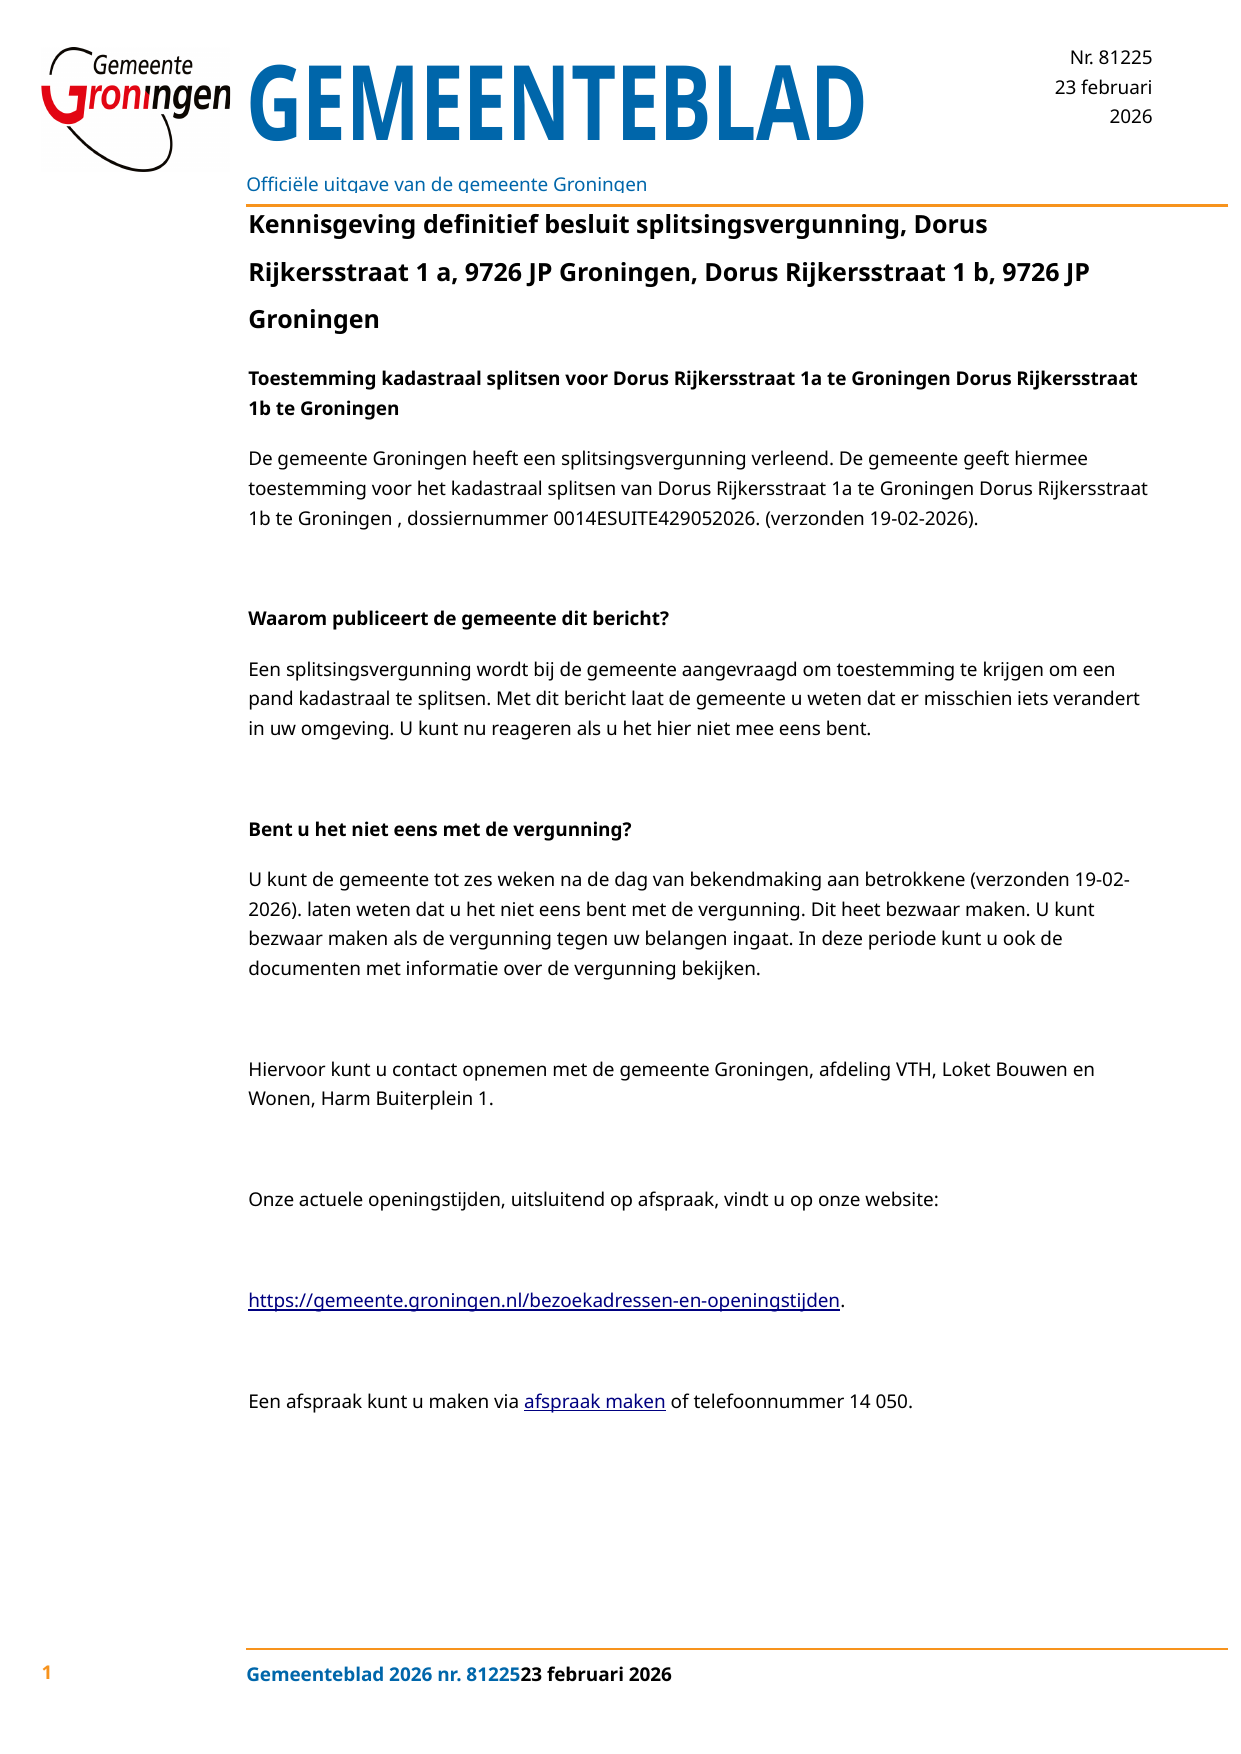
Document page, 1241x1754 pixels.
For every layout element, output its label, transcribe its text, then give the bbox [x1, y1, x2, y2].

text Hiervoor kunt u contact opnemen met de gemeente Groningen, afdeling VTH, Loket Bouwen en Wonen, Harm Buiterplein 1. [248, 1056, 1152, 1111]
text Een afspraak kunt u maken via afspraak maken of telefoonnummer 14 050. [248, 1388, 1152, 1414]
text Bent u het niet eens met de vergunning? [248, 816, 1152, 842]
picture [41, 47, 231, 172]
text De gemeente Groningen heeft een splitsingsvergunning verleend. De gemeente geeft hiermee toestemming voor het kadastraal splitsen van Dorus Rijkersstraat 1a te Groningen Dorus Rijkersstraat 1b te Groningen , dossiernummer 0014ESUITE429052026. (verzonden 19-02-2026). [248, 446, 1152, 530]
text https://gemeente.groningen.nl/bezoekadressen-en-openingstijden. [248, 1287, 1152, 1313]
text Onze actuele openingstijden, uitsluitend op afspraak, vindt u op onze website: [248, 1186, 1152, 1212]
text Kennisgeving definitief besluit splitsingsvergunning, Dorus Rijkersstraat 1 a, 9726 JP Groningen, Dorus Rijkersstraat 1 b, 9726 JP Groningen [248, 207, 1152, 336]
text Toestemming kadastraal splitsen voor Dorus Rijkersstraat 1a te Groningen Dorus Rijkersstraat 1b te Groningen [248, 366, 1152, 421]
text U kunt de gemeente tot zes weken na de dag van bekendmaking aan betrokkene (verzonden 19-02-2026). laten weten dat u het niet eens bent met de vergunning. Dit heet bezwaar maken. U kunt bezwaar maken als de vergunning tegen uw belangen ingaat. In deze periode kunt u ook de documenten met informatie over de vergunning bekijken. [248, 866, 1152, 981]
text Waarom publiceert de gemeente dit bericht? [248, 606, 1152, 631]
text Een splitsingsvergunning wordt bij de gemeente aangevraagd om toestemming te krijgen om een pand kadastraal te splitsen. Met dit bericht laat de gemeente u weten dat er misschien iets verandert in uw omgeving. U kunt nu reageren als u het hier niet mee eens bent. [248, 656, 1152, 741]
